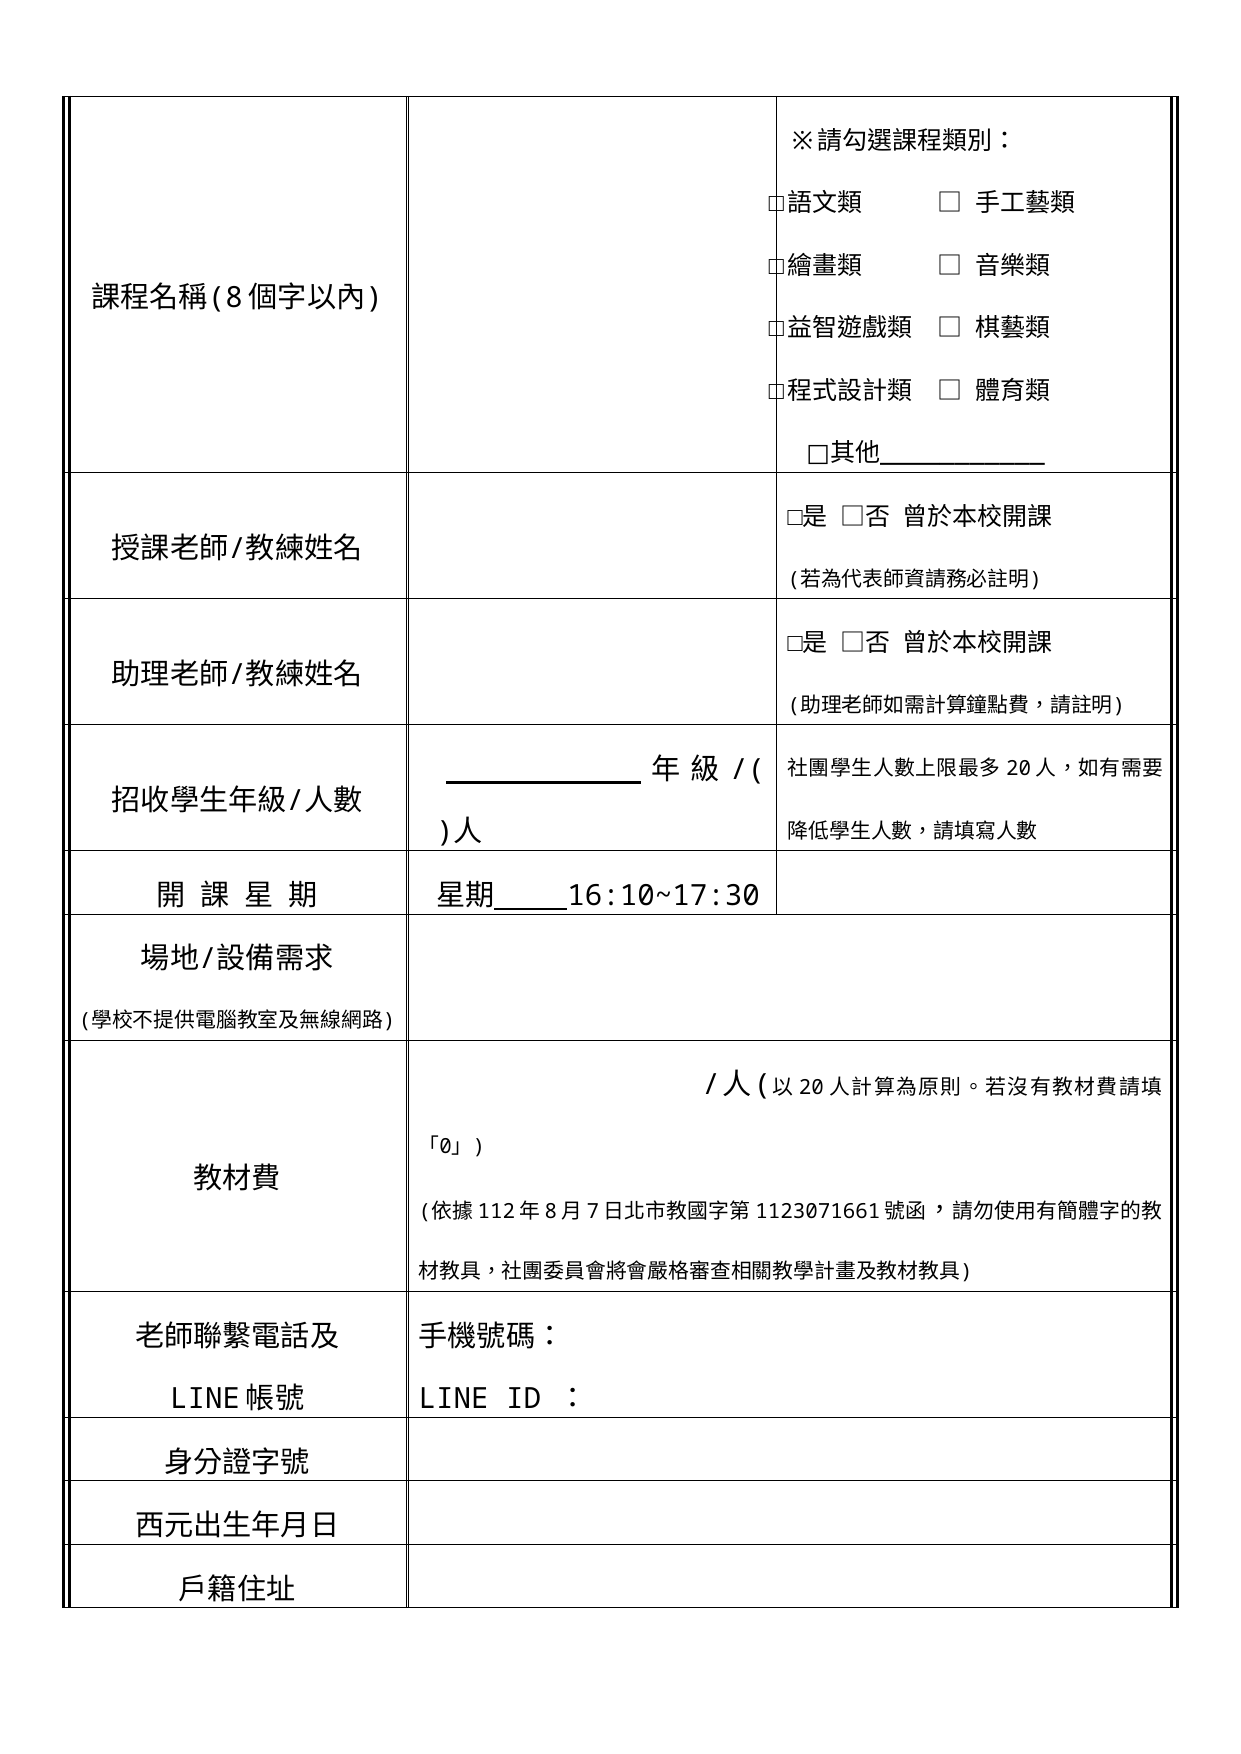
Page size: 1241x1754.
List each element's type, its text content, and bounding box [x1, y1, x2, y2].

table_cell 手機號碼： LINE ID ： [409, 1292, 1170, 1417]
table_cell 老師聯繫電話及 LINE帳號 [71, 1292, 406, 1417]
table_cell [409, 97, 776, 472]
table_cell 授課老師/教練姓名 [71, 473, 406, 598]
table_cell 課程名稱(8個字以內) [71, 97, 406, 472]
table_cell [769, 197, 776, 210]
table_cell 開 課 星 期 [71, 851, 406, 913]
table_cell 年級/( )人 [409, 725, 776, 850]
table_cell 助理老師/教練姓名 [71, 599, 406, 724]
table_cell [769, 260, 776, 273]
table_cell [769, 385, 776, 398]
table_cell [409, 473, 776, 598]
table_cell 星期 16:10~17:30 [409, 851, 776, 913]
table_cell ※請勾選課程類別： 語文類 □ 手工藝類 繪畫類 □ 音樂類 益智遊戲類 □ 棋藝類 程式設計類 □ 體育類 □其他___________ [777, 97, 1170, 472]
table_cell 西元出生年月日 [71, 1481, 406, 1544]
table_cell 場地/設備需求 (學校不提供電腦教室及無線網路) [71, 915, 406, 1039]
table_cell 社團學生人數上限最多20人，如有需要降低學生人數，請填寫人數 [777, 725, 1170, 850]
table_cell □是 󠆹□否 曾於本校開課 (若為代表師資請務必註明) [777, 473, 1170, 598]
table_cell □是 □否 曾於本校開課 (助理老師如需計算鐘點費，請註明) [777, 599, 1170, 724]
table_cell 招收學生年級/人數 [71, 725, 406, 850]
table_cell 身分證字號 [71, 1418, 406, 1480]
table_cell [777, 851, 1170, 913]
table_cell [409, 1418, 1170, 1480]
table_cell [769, 322, 776, 335]
table_cell [409, 599, 776, 724]
table_cell [409, 1481, 1170, 1544]
table_cell /人(以20人計算為原則。若沒有教材費請填「0」) (依據112年8月7日北市教國字第1123071661號函，請勿使用有簡體字的教材教具，社團委員會將會嚴格審查相關教學計畫及教材教具) [409, 1041, 1170, 1291]
table_cell 戶籍住址 [71, 1545, 406, 1607]
table_cell [409, 1545, 1170, 1607]
table_cell 教材費 [71, 1041, 406, 1291]
table_cell [409, 915, 1170, 1039]
